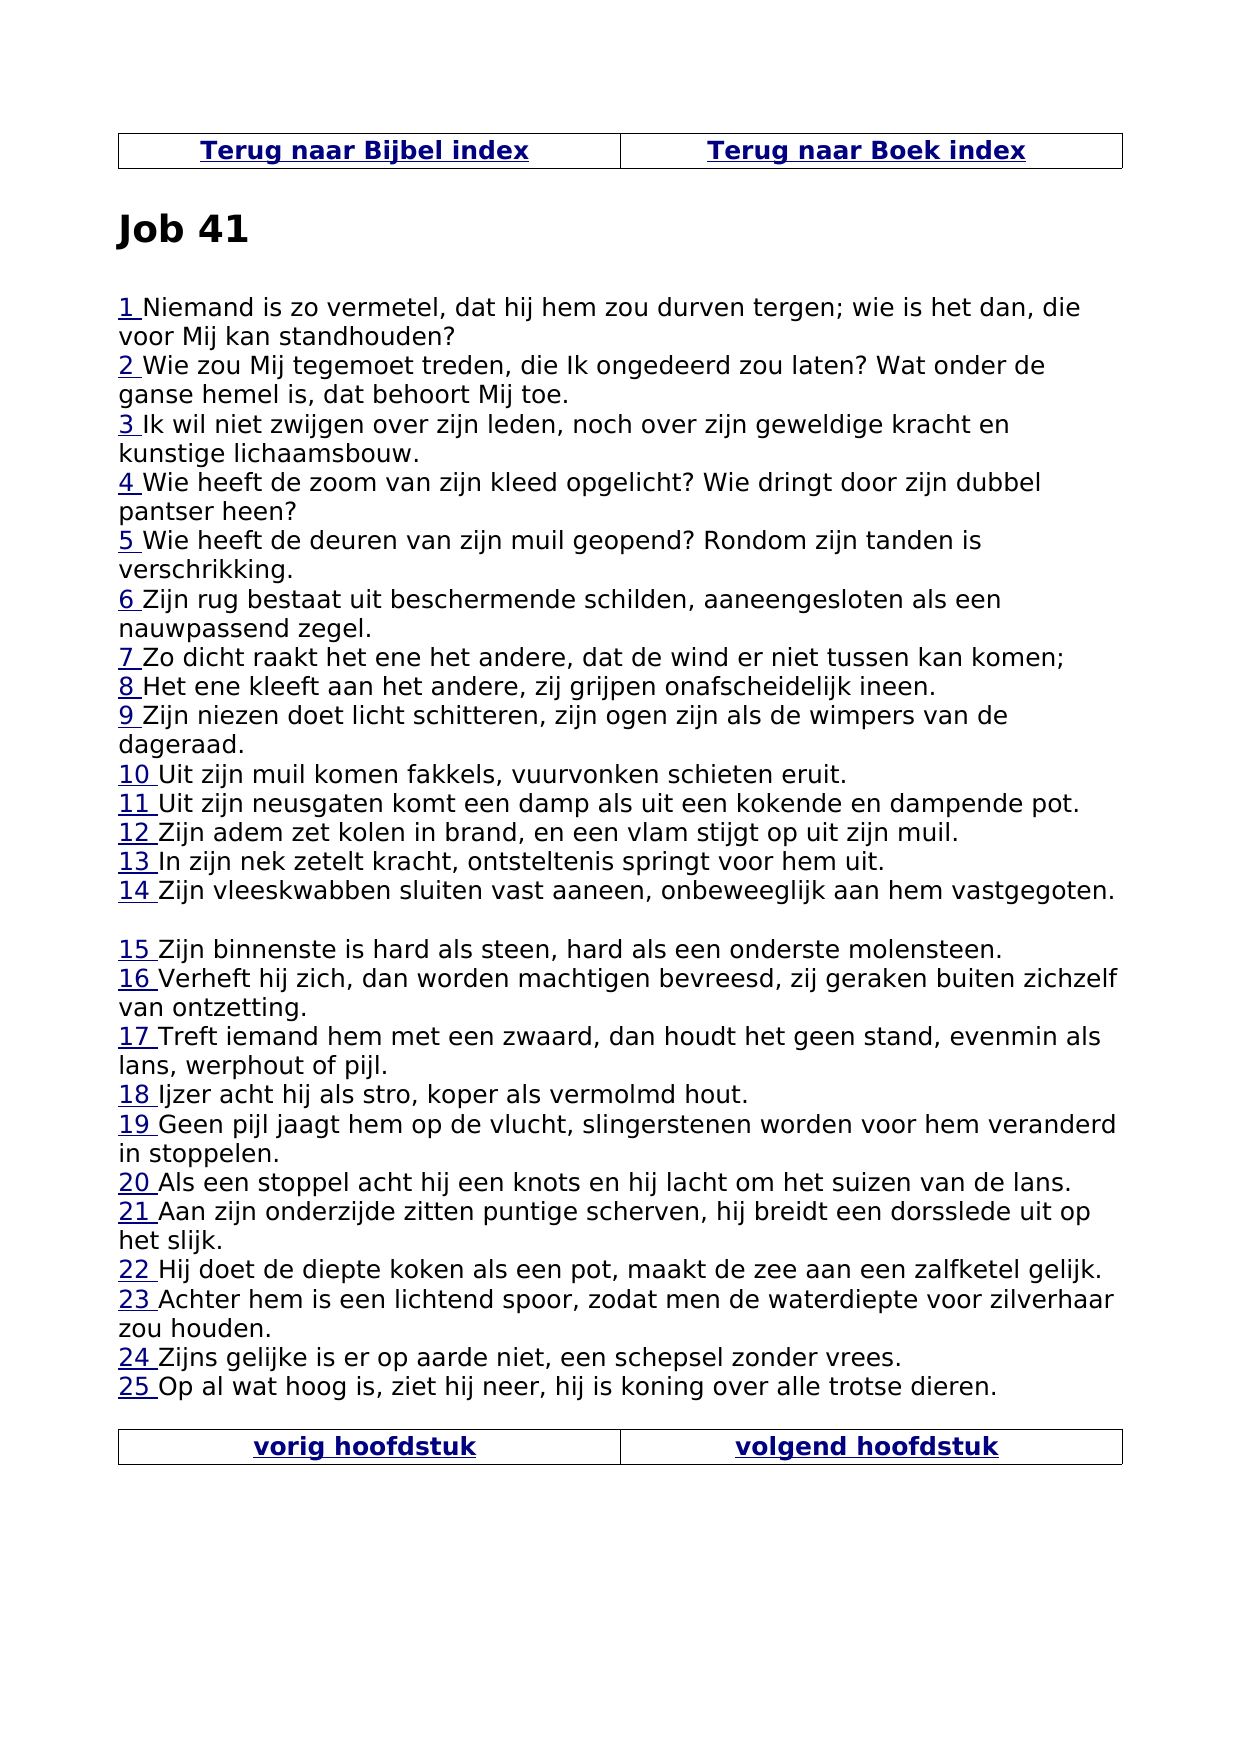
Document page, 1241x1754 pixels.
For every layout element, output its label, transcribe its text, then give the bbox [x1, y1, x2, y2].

table_header Terug naar Boek index [621, 134, 1122, 168]
table_header volgend hoofdstuk [621, 1430, 1122, 1464]
text 1 Niemand is zo vermetel, dat hij hem zou durven tergen; wie is het dan, die voor Mij kan standhouden? 2 Wie zou Mij tegemoet treden, die Ik ongedeerd zou laten? Wat onder de ganse hemel is, dat behoort Mij toe. 3 Ik wil niet zwijgen over zijn leden, noch over zijn geweldige kracht en kunstige lichaamsbouw. 4 Wie heeft de zoom van zijn kleed opgelicht? Wie dringt door zijn dubbel pantser heen? 5 Wie heeft de deuren van zijn muil geopend? Rondom zijn tanden is verschrikking. 6 Zijn rug bestaat uit beschermende schilden, aaneengesloten als een nauwpassend zegel. 7 Zo dicht raakt het ene het andere, dat de wind er niet tussen kan komen; 8 Het ene kleeft aan het andere, zij grijpen onafscheidelijk ineen. 9 Zijn niezen doet licht schitteren, zijn ogen zijn als de wimpers van de dageraad. 10 Uit zijn muil komen fakkels, vuurvonken schieten eruit. 11 Uit zijn neusgaten komt een damp als uit een kokende en dampende pot. 12 Zijn adem zet kolen in brand, en een vlam stijgt op uit zijn muil. 13 In zijn nek zetelt kracht, ontsteltenis springt voor hem uit. 14 Zijn vleeskwabben sluiten vast aaneen, onbeweeglijk aan hem vastgegoten. 15 Zijn binnenste is hard als steen, hard als een onderste molensteen. 16 Verheft hij zich, dan worden machtigen bevreesd, zij geraken buiten zichzelf van ontzetting. 17 Treft iemand hem met een zwaard, dan houdt het geen stand, evenmin als lans, werphout of pijl. 18 Ijzer acht hij als stro, koper als vermolmd hout. 19 Geen pijl jaagt hem op de vlucht, slingerstenen worden voor hem veranderd in stoppelen. 20 Als een stoppel acht hij een knots en hij lacht om het suizen van de lans. 21 Aan zijn onderzijde zitten puntige scherven, hij breidt een dorsslede uit op het slijk. 22 Hij doet de diepte koken als een pot, maakt de zee aan een zalfketel gelijk. 23 Achter hem is een lichtend spoor, zodat men de waterdiepte voor zilverhaar zou houden. 24 Zijns gelijke is er op aarde niet, een schepsel zonder vrees. 25 Op al wat hoog is, ziet hij neer, hij is koning over alle trotse dieren. [118, 264, 1122, 1402]
table_header Terug naar Bijbel index [119, 134, 620, 168]
table_header vorig hoofdstuk [119, 1430, 620, 1464]
subtitle Job 41 [118, 208, 1122, 252]
